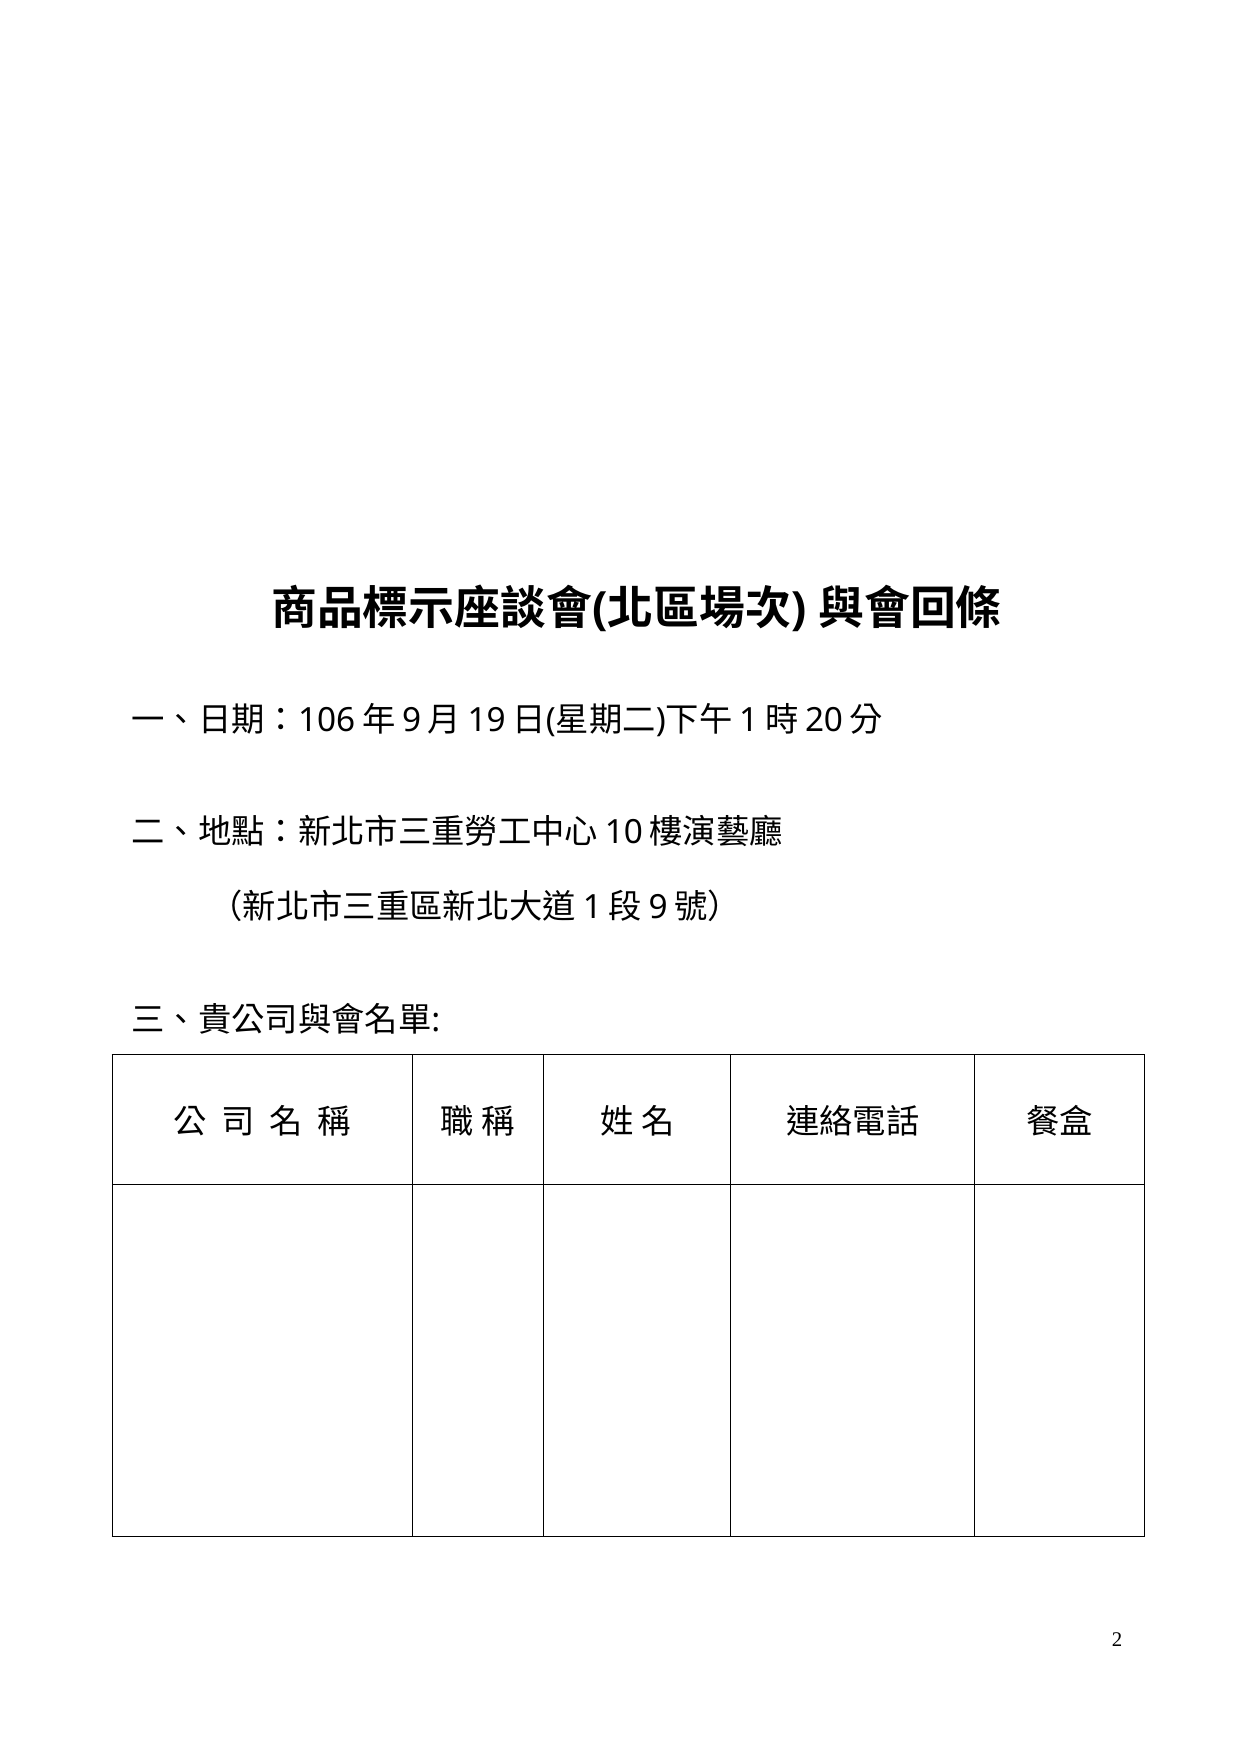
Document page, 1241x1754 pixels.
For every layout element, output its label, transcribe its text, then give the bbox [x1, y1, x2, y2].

text 商品標示座談會(北區場次) 與會回條 [37, 567, 1235, 642]
table_header 公 司 名 稱 [113, 1055, 412, 1184]
text 一、日期：106年9月19日(星期二)下午1時20分 [131, 679, 1122, 754]
text 三、貴公司與會名單: [131, 979, 1122, 1054]
table_cell [413, 1185, 543, 1536]
text 二、地點：新北市三重勞工中心10樓演藝廳 [131, 792, 1122, 867]
table_cell [975, 1185, 1144, 1536]
table_cell [544, 1185, 730, 1536]
table_cell [113, 1185, 412, 1536]
text （新北市三重區新北大道1段9號） [131, 867, 1122, 942]
table_header 餐盒 [975, 1055, 1144, 1184]
table_cell [731, 1185, 974, 1536]
table_header 職 稱 [413, 1055, 543, 1184]
table_header 姓 名 [544, 1055, 730, 1184]
table_header 連絡電話 [731, 1055, 974, 1184]
